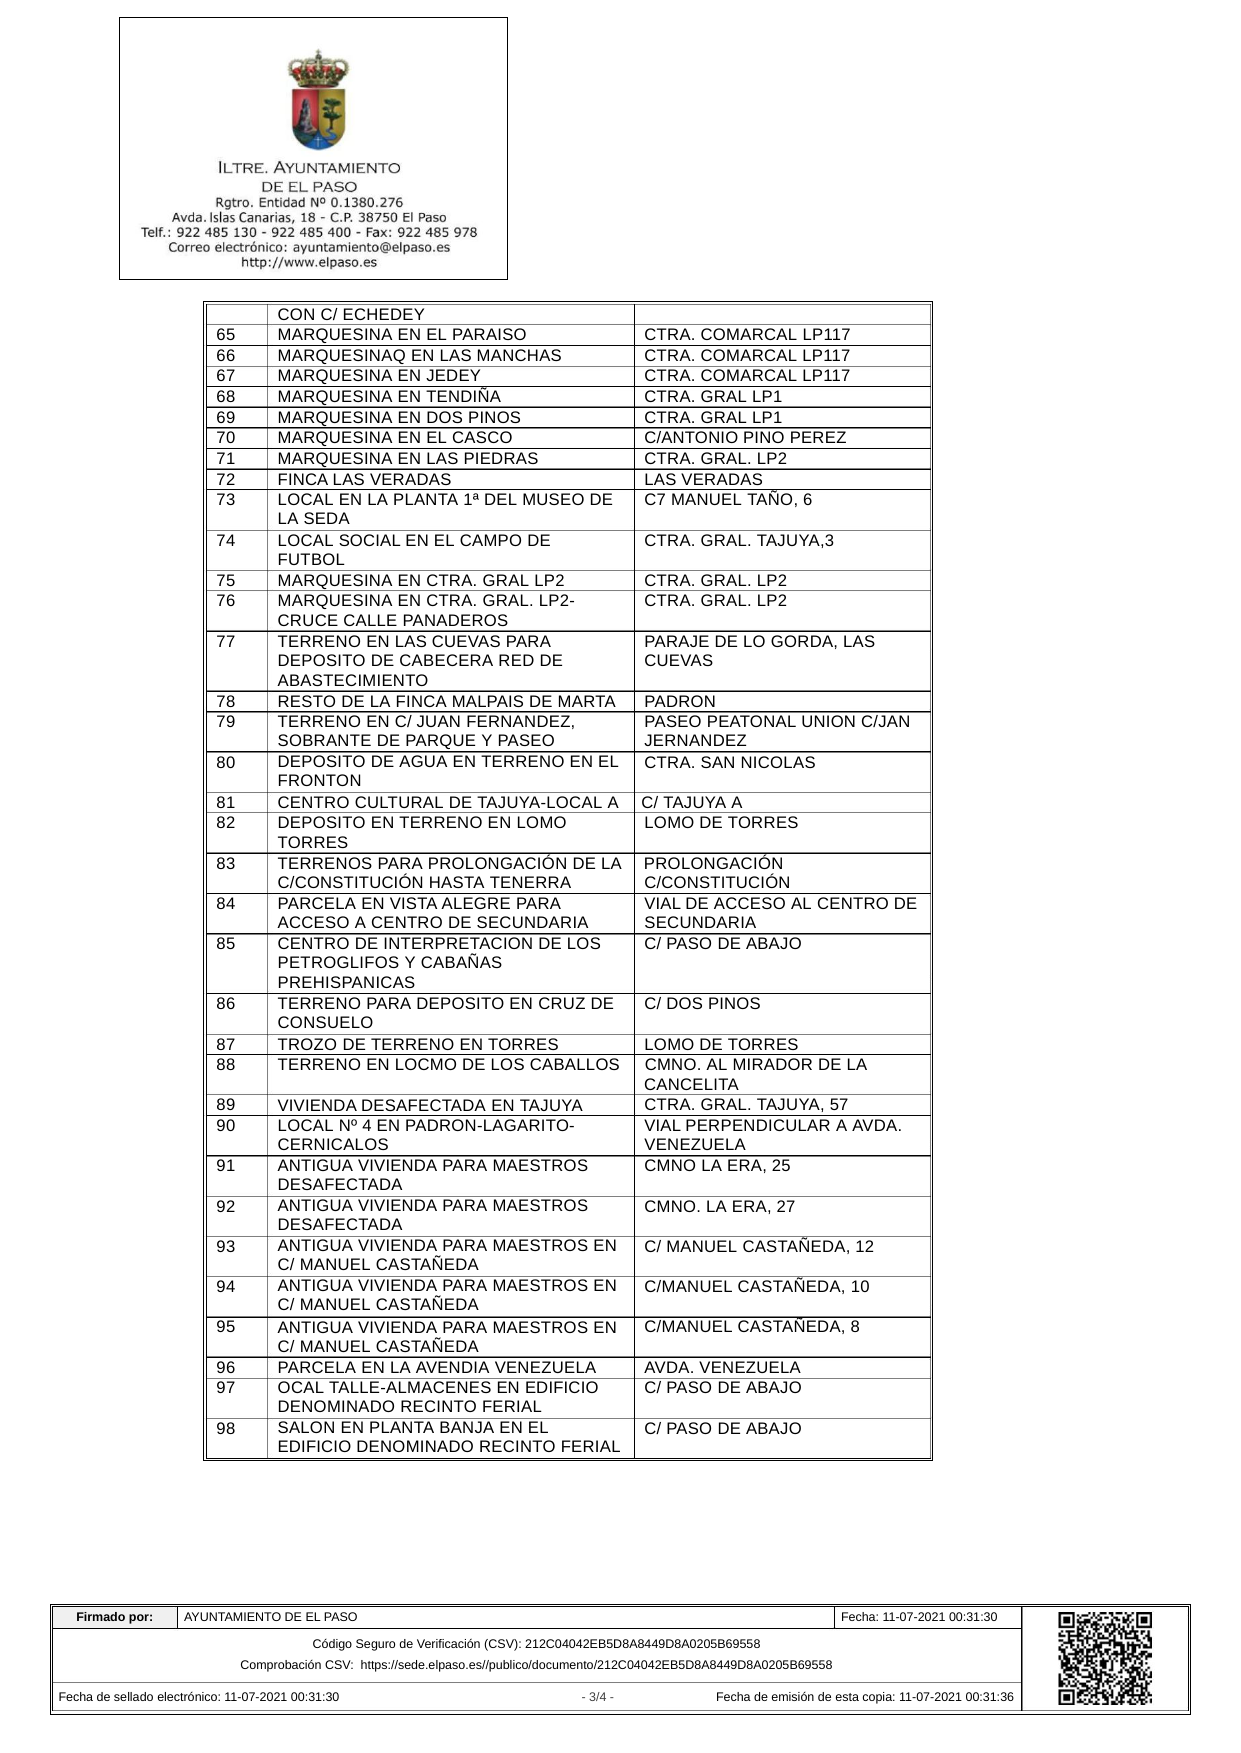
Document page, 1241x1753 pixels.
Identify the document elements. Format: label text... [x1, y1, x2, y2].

text 7 [216, 449, 226, 468]
text MARQUESINA EN EL CASCO [277, 428, 587, 447]
text SECUNDARIA [644, 913, 943, 932]
text OCAL TALLE-ALMACENES EN EDIFICIO [277, 1378, 646, 1397]
text C/ MANUEL CASTAÑEDA [277, 1295, 644, 1314]
text CMNO. LA ERA, 27 [644, 1197, 820, 1216]
text EDIFICIO DENOMINADO RECINTO FERIAL [277, 1438, 646, 1457]
text C/ DOS PINOS [644, 994, 786, 1013]
text MARQUESINAQ EN LAS MANCHAS [277, 346, 587, 365]
text LA SEDA [277, 509, 639, 528]
text LOMO DE TORRES [644, 814, 824, 833]
text 8 [216, 753, 226, 772]
text TERRENO EN C/ JUAN FERNANDEZ, [277, 712, 644, 731]
text 9 [226, 408, 260, 427]
text PARAJE DE LO GORDA, LAS [644, 632, 901, 651]
text LOCAL SOCIAL EN EL CAMPO DE [277, 531, 576, 550]
text 9 [216, 1317, 226, 1337]
text DESAFECTADA [277, 1216, 644, 1234]
text ACCESO A CENTRO DE SECUNDARIA [277, 914, 626, 933]
text 8 [226, 1419, 260, 1438]
text 6 [226, 994, 260, 1013]
text AVDA. VENEZUELA [644, 1358, 828, 1377]
text DEPOSITO DE CABECERA RED DE [277, 651, 599, 671]
text - 3/4 - [581, 1691, 633, 1705]
text C/MANUEL CASTAÑEDA, 8 [644, 1318, 900, 1337]
text 6 [226, 1358, 260, 1377]
text PREHISPANICAS [277, 974, 441, 993]
text CTRA. COMARCAL LP117 [644, 346, 877, 365]
text 0 [226, 428, 260, 447]
text MARQUESINA EN TENDIÑA [277, 387, 587, 406]
text C/ MANUEL CASTAÑEDA, 12 [644, 1237, 900, 1256]
text 9 [226, 1096, 260, 1115]
text 6 [226, 592, 260, 611]
text 4 [226, 894, 260, 913]
text 7 [226, 367, 260, 386]
picture [120, 18, 507, 279]
text 7 [226, 1379, 260, 1398]
text 7 [216, 428, 226, 447]
text CERNICALOS [277, 1136, 612, 1154]
text 6 [226, 346, 260, 365]
text CTRA. GRAL. LP2 [644, 592, 812, 611]
text C/ PASO DE ABAJO [644, 1379, 828, 1398]
text 6 [216, 387, 226, 406]
text TORRES [277, 833, 591, 852]
text Código Seguro de Verificación (CSV): 212C04042EB5D8A8449D8A0205B69558 [312, 1638, 858, 1652]
text FINCA LAS VERADAS [277, 470, 587, 489]
text 4 [226, 531, 260, 550]
text Firmado por: [76, 1610, 172, 1624]
text VIAL PERPENDICULAR A AVDA. [644, 1117, 928, 1135]
text MARQUESINA EN LAS PIEDRAS [277, 449, 587, 468]
text 7 [226, 632, 260, 651]
text TERRENO EN LOCMO DE LOS CABALLOS CMNO. AL MIRADOR DE LA [277, 1055, 891, 1074]
text LAS VERADAS [644, 470, 838, 489]
text 7 [216, 632, 226, 651]
text 1 [226, 1156, 260, 1176]
text [824, 1035, 891, 1054]
text 8 [216, 1055, 226, 1074]
text CONSUELO [277, 1014, 640, 1033]
text 7 [216, 531, 226, 550]
text 8 [216, 793, 226, 812]
text 6 [216, 408, 226, 427]
text 8 [226, 387, 260, 406]
text 9 [216, 1116, 226, 1135]
text VIVIENDA DESAFECTADA EN TAJUYA [277, 1096, 612, 1115]
text CTRA. SAN NICOLAS [644, 753, 840, 772]
text DEPOSITO DE AGUA EN TERRENO EN EL [277, 753, 644, 771]
text 8 [216, 854, 226, 873]
text 7 [216, 592, 226, 611]
text CTRA. GRAL LP1 [644, 387, 877, 406]
text TERRENO PARA DEPOSITO EN CRUZ DE [277, 995, 640, 1013]
text 9 [226, 712, 260, 731]
text LOCAL EN LA PLANTA 1ª DEL MUSEO DE [277, 491, 639, 509]
text CON C/ ECHEDEY [277, 305, 449, 324]
text 3 [226, 490, 260, 509]
text PADRON [644, 692, 938, 711]
text 2 [226, 1197, 260, 1216]
text C/ PASO DE ABAJO [644, 1419, 828, 1438]
text 2 [226, 814, 260, 833]
text CTRA. GRAL. LP2 [644, 449, 877, 468]
text DEPOSITO EN TERRENO EN LOMO [277, 814, 591, 833]
text 9 [216, 1379, 226, 1398]
text CUEVAS [644, 652, 901, 671]
text Fecha: 11-07-2021 00:31:30 [841, 1610, 1022, 1624]
text 5 [226, 325, 260, 344]
text 5 [226, 1317, 260, 1337]
text ANTIGUA VIVIENDA PARA MAESTROS EN [277, 1318, 644, 1337]
text MARQUESINA EN JEDEY [277, 367, 587, 386]
text PETROGLIFOS Y CABAÑAS [277, 954, 626, 973]
text 9 [216, 1237, 226, 1256]
text TERRENOS PARA PROLONGACIÓN DE LA PROLONGACIÓN [277, 854, 808, 873]
text CTRA. COMARCAL LP117 [644, 325, 877, 344]
text C/CONSTITUCIÓN [644, 874, 943, 893]
text 1 [226, 793, 260, 812]
text FUTBOL [277, 550, 576, 569]
text MARQUESINA EN CTRA. GRAL LP2 [277, 571, 599, 590]
text 7 [216, 490, 226, 509]
text 9 [216, 1156, 226, 1176]
text 4 [226, 1277, 260, 1296]
text CTRA. GRAL. LP2 [644, 571, 812, 590]
text 9 [216, 1358, 226, 1377]
text CTRA. COMARCAL LP117 [644, 367, 877, 386]
text 9 [216, 1277, 226, 1296]
text C/MANUEL CASTAÑEDA, 10 [644, 1277, 900, 1296]
text SALON EN PLANTA BANJA EN EL [277, 1418, 646, 1437]
text 3 [226, 854, 260, 873]
text C/CONSTITUCIÓN HASTA TENERRA [277, 874, 626, 893]
text 3 [226, 1237, 260, 1256]
text ABASTECIMIENTO [277, 671, 599, 690]
text C/ MANUEL CASTAÑEDA [277, 1337, 644, 1356]
text MARQUESINA EN EL PARAISO [277, 325, 587, 344]
text CTRA. GRAL. TAJUYA, 57 [644, 1096, 928, 1115]
text 6 [216, 367, 226, 386]
text Comprobación CSV: https://sede.elpaso.es//publico/documento/212C04042EB5D8A8449D8A0205B69558 [240, 1658, 858, 1672]
text FRONTON [277, 771, 644, 791]
text ANTIGUA VIVIENDA PARA MAESTROS [277, 1157, 644, 1176]
text 8 [226, 692, 260, 711]
text 8 [216, 894, 226, 913]
text MARQUESINA EN DOS PINOS [277, 408, 587, 427]
text 0 [226, 753, 260, 772]
text 0 [226, 1116, 260, 1135]
text 2 [226, 470, 260, 489]
text 6 [216, 325, 226, 344]
text JERNANDEZ [644, 731, 938, 751]
text VIAL DE ACCESO AL CENTRO DE [644, 894, 943, 913]
text C/ANTONIO PINO PEREZ [644, 428, 877, 447]
text 9 [216, 1419, 226, 1438]
text DESAFECTADA [277, 1176, 644, 1195]
text 8 [216, 1096, 226, 1115]
text DENOMINADO RECINTO FERIAL [277, 1397, 646, 1416]
text ANTIGUA VIVIENDA PARA MAESTROS EN [277, 1237, 644, 1255]
text 7 [216, 571, 226, 590]
text TROZO DE TERRENO EN TORRES [277, 1035, 644, 1054]
text 5 [226, 571, 260, 590]
text ANTIGUA VIVIENDA PARA MAESTROS [277, 1197, 644, 1215]
picture [204, 302, 932, 1460]
text 7 [216, 712, 226, 731]
text 8 [216, 994, 226, 1013]
text PARCELA EN VISTA ALEGRE PARA [277, 894, 626, 913]
text Fecha de emisión de esta copia: 11-07-2021 00:31:36 [716, 1690, 1040, 1704]
text 7 [216, 692, 226, 711]
picture [51, 1605, 1190, 1714]
text 8 [216, 1035, 226, 1054]
text CENTRO CULTURAL DE TAJUYA-LOCAL A C/ TAJUYA A [277, 793, 773, 812]
text MARQUESINA EN CTRA. GRAL. LP2- [277, 592, 599, 611]
text SOBRANTE DE PARQUE Y PASEO [277, 732, 644, 751]
text 5 [226, 934, 260, 953]
text PASEO PEATONAL UNION C/JAN [644, 713, 938, 731]
text 6 [216, 346, 226, 365]
text 8 [216, 814, 226, 833]
text CENTRO DE INTERPRETACION DE LOS [277, 935, 626, 953]
text RESTO DE LA FINCA MALPAIS DE MARTA [277, 692, 644, 711]
text LOCAL Nº 4 EN PADRON-LAGARITO- [277, 1116, 612, 1135]
text VENEZUELA [644, 1136, 928, 1154]
text C7 MANUEL TAÑO, 6 [644, 490, 838, 509]
text AYUNTAMIENTO DE EL PASO [184, 1610, 386, 1624]
text LOMO DE TORRES [644, 1035, 824, 1054]
text C/ MANUEL CASTAÑEDA [277, 1255, 644, 1274]
text ANTIGUA VIVIENDA PARA MAESTROS EN [277, 1276, 644, 1295]
text CMNO LA ERA, 25 [644, 1156, 816, 1176]
text 1 [226, 449, 260, 468]
text 7 [216, 470, 226, 489]
text CRUCE CALLE PANADEROS [277, 611, 599, 630]
text CTRA. GRAL LP1 [644, 408, 877, 427]
text TERRENO EN LAS CUEVAS PARA [277, 632, 599, 651]
text 8 [226, 1055, 260, 1074]
text Fecha de sellado electrónico: 11-07-2021 00:31:30 [58, 1690, 365, 1704]
text 8 [216, 934, 226, 953]
text 7 [226, 1035, 260, 1054]
text CANCELITA [644, 1075, 891, 1094]
text C/ PASO DE ABAJO [644, 934, 828, 954]
text PARCELA EN LA AVENDIA VENEZUELA [277, 1358, 644, 1377]
text CTRA. GRAL. TAJUYA,3 [644, 531, 861, 550]
text 9 [216, 1197, 226, 1216]
